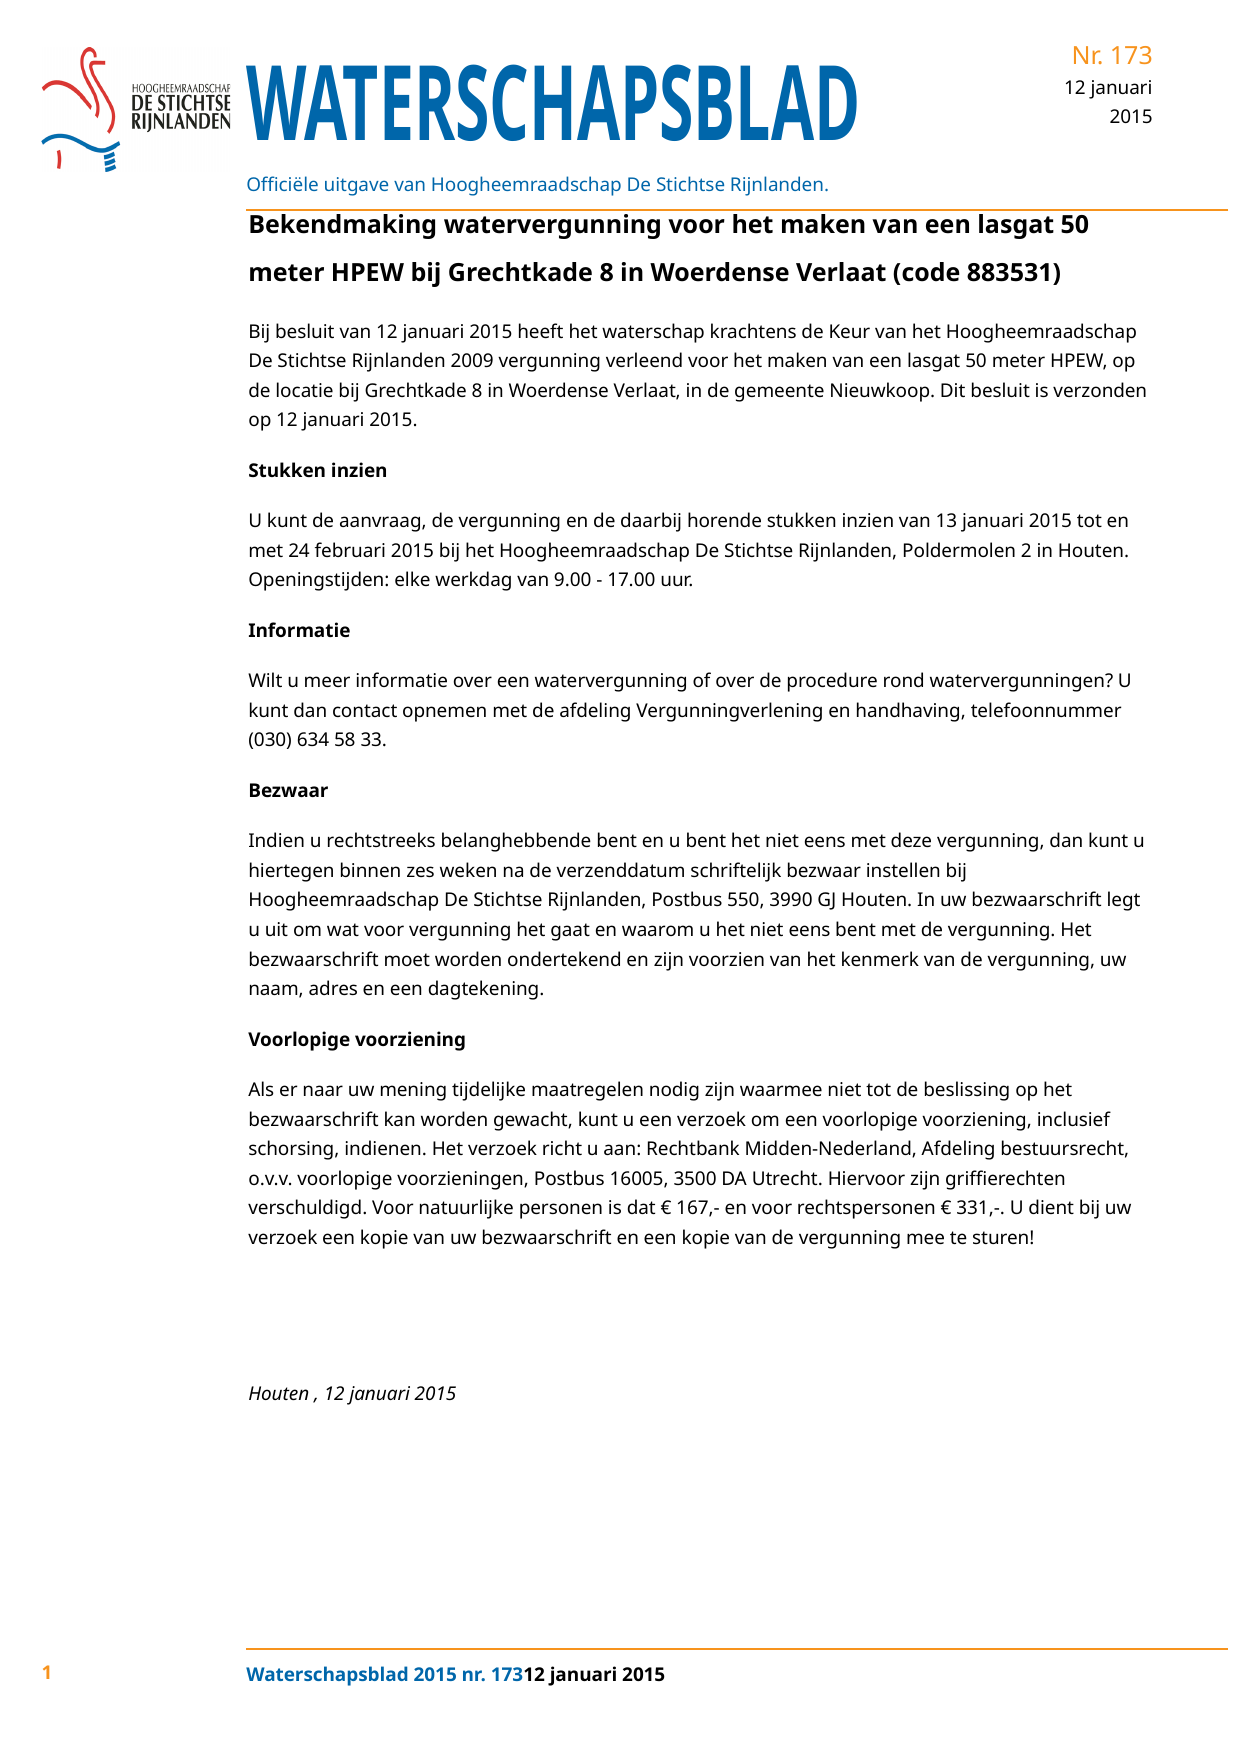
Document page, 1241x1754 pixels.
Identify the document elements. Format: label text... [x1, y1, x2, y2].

text Bij besluit van 12 januari 2015 heeft het waterschap krachtens de Keur van het Hoogheemraadschap De Stichtse Rijnlanden 2009 vergunning verleend voor het maken van een lasgat 50 meter HPEW, op de locatie bij Grechtkade 8 in Woerdense Verlaat, in de gemeente Nieuwkoop. Dit besluit is verzonden op 12 januari 2015. [248, 318, 1152, 432]
text Bekendmaking watervergunning voor het maken van een lasgat 50 meter HPEW bij Grechtkade 8 in Woerdense Verlaat (code 883531) [248, 211, 1152, 288]
text Wilt u meer informatie over een watervergunning of over de procedure rond watervergunningen? U kunt dan contact opnemen met de afdeling Vergunningverlening en handhaving, telefoonnummer (030) 634 58 33. [248, 667, 1152, 752]
text Informatie [248, 617, 1152, 643]
text Indien u rechtstreeks belanghebbende bent en u bent het niet eens met deze vergunning, dan kunt u hiertegen binnen zes weken na de verzenddatum schriftelijk bezwaar instellen bij Hoogheemraadschap De Stichtse Rijnlanden, Postbus 550, 3990 GJ Houten. In uw bezwaarschrift legt u uit om wat voor vergunning het gaat en waarom u het niet eens bent met de vergunning. Het bezwaarschrift moet worden ondertekend en zijn voorzien van het kenmerk van de vergunning, uw naam, adres en een dagtekening. [248, 827, 1152, 1001]
text U kunt de aanvraag, de vergunning en de daarbij horende stukken inzien van 13 januari 2015 tot en met 24 februari 2015 bij het Hoogheemraadschap De Stichtse Rijnlanden, Poldermolen 2 in Houten. Openingstijden: elke werkdag van 9.00 - 17.00 uur. [248, 507, 1152, 592]
text Voorlopige voorziening [248, 1026, 1152, 1052]
text Stukken inzien [248, 457, 1152, 483]
text Als er naar uw mening tijdelijke maatregelen nodig zijn waarmee niet tot de beslissing op het bezwaarschrift kan worden gewacht, kunt u een verzoek om een voorlopige voorziening, inclusief schorsing, indienen. Het verzoek richt u aan: Rechtbank Midden-Nederland, Afdeling bestuursrecht, o.v.v. voorlopige voorzieningen, Postbus 16005, 3500 DA Utrecht. Hiervoor zijn griffierechten verschuldigd. Voor natuurlijke personen is dat € 167,- en voor rechtspersonen € 331,-. U dient bij uw verzoek een kopie van uw bezwaarschrift en een kopie van de vergunning mee te sturen! [248, 1076, 1152, 1250]
text Houten , 12 januari 2015 [248, 1380, 1152, 1406]
picture [41, 47, 231, 172]
text Bezwaar [248, 777, 1152, 803]
